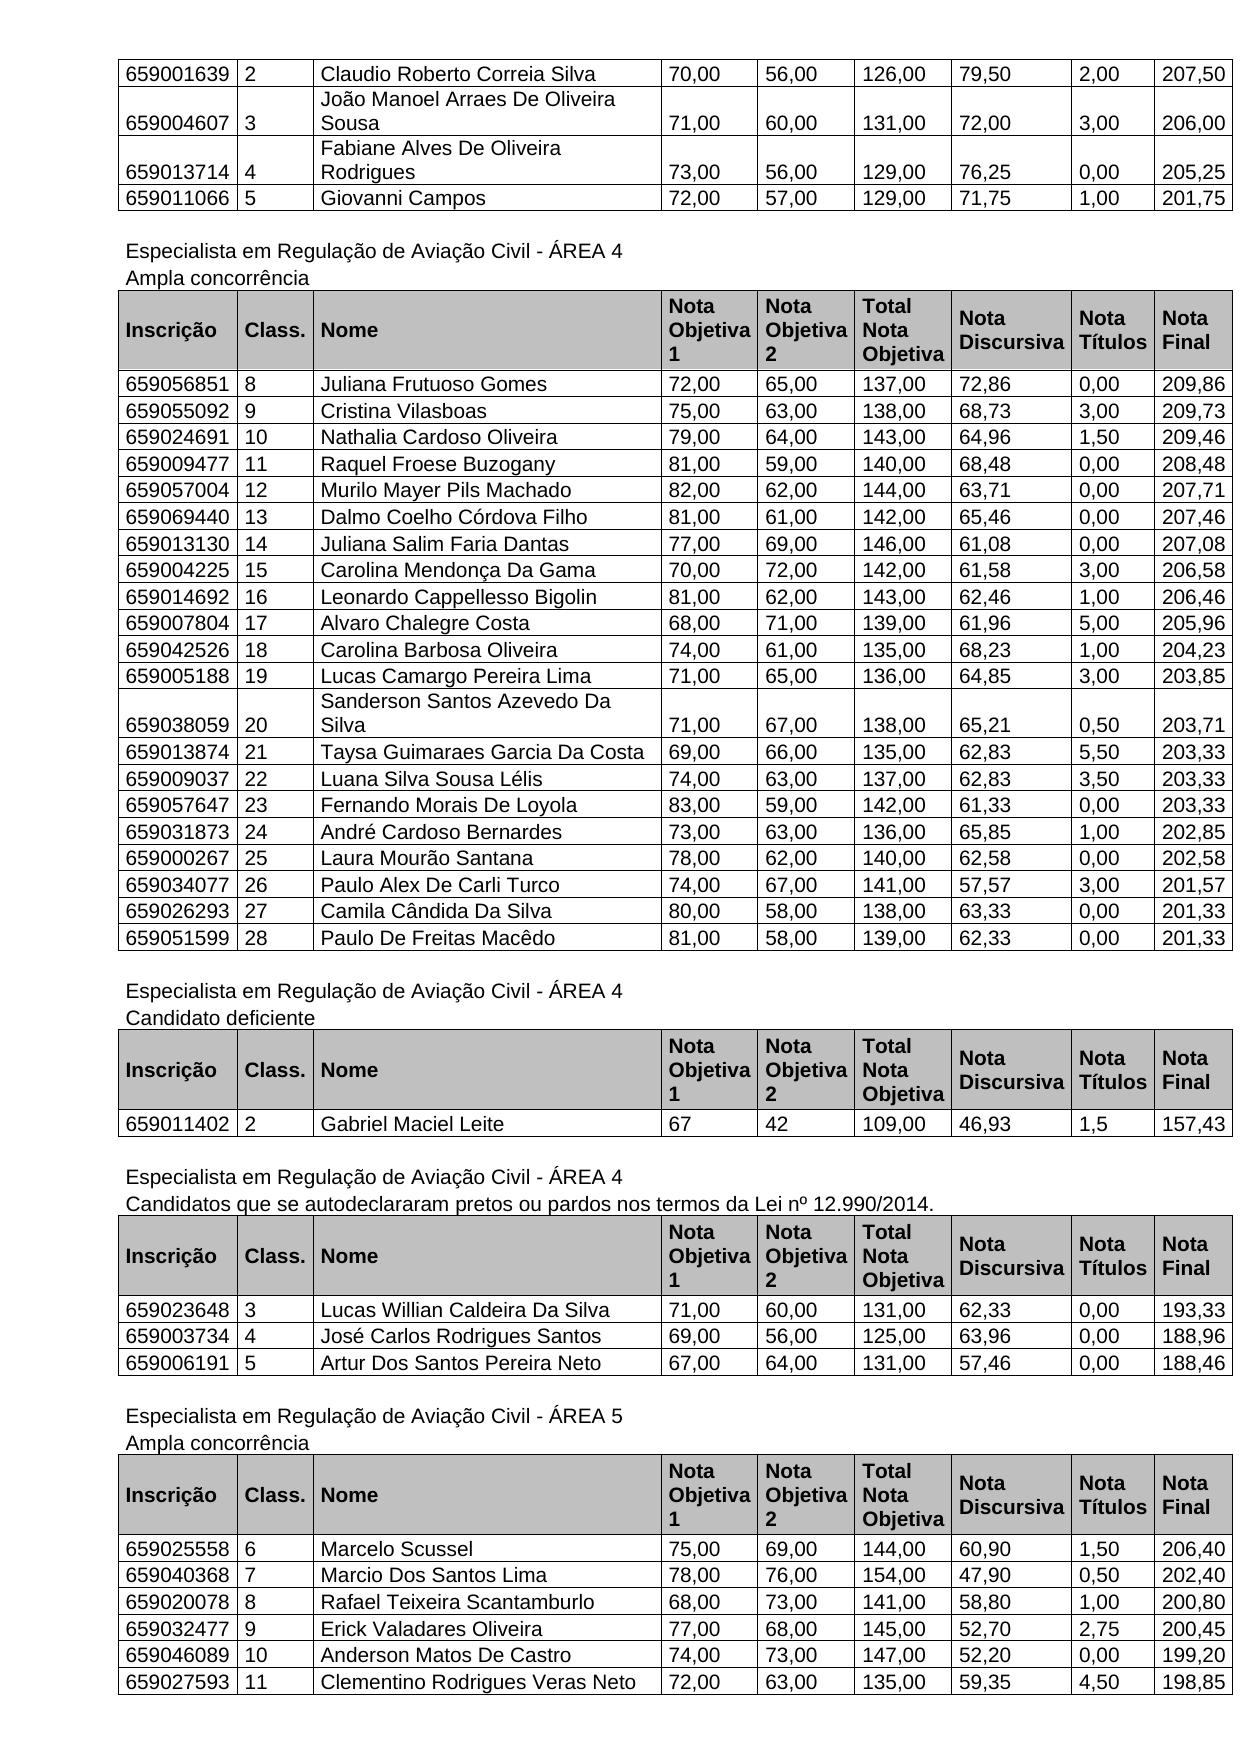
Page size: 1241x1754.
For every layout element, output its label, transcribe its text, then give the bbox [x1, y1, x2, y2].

table_cell 202,85 [1155, 818, 1232, 843]
table_cell André Cardoso Bernardes [314, 818, 661, 843]
table_cell 659057004 [119, 477, 237, 502]
table_cell [952, 1376, 1072, 1401]
table_cell 146,00 [855, 530, 951, 555]
table_cell 659009037 [119, 765, 237, 790]
table_cell 68,48 [952, 450, 1071, 476]
table_cell Nome [314, 1216, 661, 1295]
table_cell 78,00 [662, 845, 757, 870]
table_cell 11 [238, 1668, 313, 1693]
table_cell 71,00 [662, 663, 757, 688]
table_cell 0,00 [1072, 450, 1154, 476]
table_cell 5 [238, 1349, 313, 1375]
table_cell Nome [314, 291, 661, 369]
table_cell 141,00 [855, 1588, 951, 1614]
table_cell 1,5 [1072, 1110, 1154, 1136]
table_cell Nota Objetiva 1 [662, 1030, 757, 1109]
table_cell 62,83 [952, 738, 1071, 764]
table_cell 207,46 [1155, 503, 1232, 529]
table_cell 193,33 [1155, 1296, 1232, 1322]
table_cell 659024691 [119, 424, 237, 449]
table_cell [758, 951, 855, 976]
table_cell 69,00 [758, 1535, 854, 1561]
table_cell 659023648 [119, 1296, 237, 1322]
table_cell 57,00 [758, 185, 854, 210]
table_cell 131,00 [855, 1296, 951, 1322]
table_cell 659001639 [119, 60, 237, 86]
table_cell 15 [238, 556, 313, 582]
table_cell 140,00 [855, 450, 951, 476]
table_cell 68,73 [952, 397, 1071, 423]
table_cell 7 [238, 1562, 313, 1587]
table_cell 14 [238, 530, 313, 555]
table_cell Taysa Guimaraes Garcia Da Costa [314, 738, 661, 764]
table_cell 140,00 [855, 845, 951, 870]
table_cell Class. [238, 1030, 313, 1109]
table_cell 659000267 [119, 845, 237, 870]
table_cell [661, 1137, 758, 1162]
table_cell 61,58 [952, 556, 1071, 582]
table_cell Total Nota Objetiva [855, 291, 951, 369]
table_cell 0,00 [1072, 1296, 1154, 1322]
table_cell 200,80 [1155, 1588, 1232, 1614]
table_cell 3,00 [1072, 871, 1154, 897]
table_cell Class. [238, 291, 313, 369]
table_cell 21 [238, 738, 313, 764]
table_cell 199,20 [1155, 1641, 1232, 1667]
table_cell Nota Títulos [1072, 1030, 1154, 1109]
table_cell 142,00 [855, 503, 951, 529]
table_cell 46,93 [952, 1110, 1071, 1136]
table_cell [313, 211, 661, 237]
table_cell 22 [238, 765, 313, 790]
table_cell 0,00 [1072, 924, 1154, 950]
table_cell João Manoel Arraes De Oliveira Sousa [314, 87, 661, 134]
table_cell 59,35 [952, 1668, 1071, 1693]
table_cell 10 [238, 1641, 313, 1667]
table_cell 142,00 [855, 556, 951, 582]
table_cell 3,50 [1072, 765, 1154, 790]
table_cell Ampla concorrência [118, 1428, 1233, 1454]
table_cell 1,00 [1072, 185, 1154, 210]
table_cell 137,00 [855, 371, 951, 396]
table_cell 19 [238, 663, 313, 688]
table_cell Leonardo Cappellesso Bigolin [314, 583, 661, 608]
table_cell 81,00 [662, 924, 757, 950]
table_cell 79,50 [952, 60, 1071, 86]
table_cell 198,85 [1155, 1668, 1232, 1693]
table_cell [1155, 211, 1233, 237]
table_cell 141,00 [855, 871, 951, 897]
table_cell 26 [238, 871, 313, 897]
table_cell Marcio Dos Santos Lima [314, 1562, 661, 1587]
table_cell Nathalia Cardoso Oliveira [314, 424, 661, 449]
table_cell 203,33 [1155, 738, 1232, 764]
table_cell 63,00 [758, 1668, 854, 1693]
table_cell 74,00 [662, 636, 757, 662]
table_cell 67,00 [662, 1349, 757, 1375]
table_cell 73,00 [758, 1641, 854, 1667]
table_cell 62,46 [952, 583, 1071, 608]
table_cell 0,00 [1072, 1641, 1154, 1667]
table_cell 209,73 [1155, 397, 1232, 423]
table_cell 67,00 [758, 871, 854, 897]
table_cell 63,33 [952, 898, 1071, 923]
table_cell 8 [238, 371, 313, 396]
table_cell 0,50 [1072, 1562, 1154, 1587]
table_cell 72,00 [662, 1668, 757, 1693]
table_cell 42 [758, 1110, 854, 1136]
table_cell 144,00 [855, 477, 951, 502]
table_cell 68,23 [952, 636, 1071, 662]
table_cell 659007804 [119, 610, 237, 635]
table_cell 138,00 [855, 397, 951, 423]
table_cell 201,33 [1155, 924, 1232, 950]
table_cell 62,83 [952, 765, 1071, 790]
table_cell 17 [238, 610, 313, 635]
table_cell Juliana Frutuoso Gomes [314, 371, 661, 396]
table_cell 201,75 [1155, 185, 1232, 210]
table_cell 0,00 [1072, 477, 1154, 502]
table_cell 73,00 [662, 136, 757, 183]
table_cell 659020078 [119, 1588, 237, 1614]
table_cell 61,08 [952, 530, 1071, 555]
table_cell Cristina Vilasboas [314, 397, 661, 423]
table_cell 659025558 [119, 1535, 237, 1561]
table_cell 659051599 [119, 924, 237, 950]
table_cell 203,33 [1155, 765, 1232, 790]
table_cell 72,00 [758, 556, 854, 582]
table_cell Nome [314, 1030, 661, 1109]
table_cell 659038059 [119, 689, 237, 737]
table_cell 71,75 [952, 185, 1071, 210]
table_cell [237, 1137, 313, 1162]
table_cell 4 [238, 1323, 313, 1348]
table_cell 138,00 [855, 898, 951, 923]
table_cell Nota Objetiva 2 [758, 1455, 854, 1534]
table_cell 0,00 [1072, 371, 1154, 396]
table_cell 16 [238, 583, 313, 608]
table_cell 63,96 [952, 1323, 1071, 1348]
table_cell 659005188 [119, 663, 237, 688]
table_cell 81,00 [662, 583, 757, 608]
table_cell [1155, 1376, 1233, 1401]
table_cell Candidatos que se autodeclararam pretos ou pardos nos termos da Lei nº 12.990/2014. [118, 1189, 1233, 1215]
table_cell Clementino Rodrigues Veras Neto [314, 1668, 661, 1693]
table_cell [758, 1376, 855, 1401]
table_cell 2,75 [1072, 1615, 1154, 1640]
table_cell 62,00 [758, 583, 854, 608]
table_cell Alvaro Chalegre Costa [314, 610, 661, 635]
table_cell 57,46 [952, 1349, 1071, 1375]
table_cell Class. [238, 1216, 313, 1295]
table_cell 61,00 [758, 636, 854, 662]
table_cell 188,96 [1155, 1323, 1232, 1348]
table_cell Dalmo Coelho Córdova Filho [314, 503, 661, 529]
table_cell 201,33 [1155, 898, 1232, 923]
table_cell 659042526 [119, 636, 237, 662]
table_cell 47,90 [952, 1562, 1071, 1587]
table_cell 58,80 [952, 1588, 1071, 1614]
table_cell 136,00 [855, 663, 951, 688]
table_cell 69,00 [662, 1323, 757, 1348]
table_cell Carolina Barbosa Oliveira [314, 636, 661, 662]
table_cell 3,00 [1072, 397, 1154, 423]
table_cell [313, 951, 661, 976]
table_cell 659055092 [119, 397, 237, 423]
table_cell 69,00 [758, 530, 854, 555]
table_cell 205,25 [1155, 136, 1232, 183]
table_cell 81,00 [662, 450, 757, 476]
table_cell 77,00 [662, 1615, 757, 1640]
table_cell 56,00 [758, 60, 854, 86]
table_cell 62,33 [952, 924, 1071, 950]
table_cell 24 [238, 818, 313, 843]
table_cell 129,00 [855, 136, 951, 183]
table_cell 0,00 [1072, 530, 1154, 555]
table_cell 139,00 [855, 924, 951, 950]
table_cell 67,00 [758, 689, 854, 737]
table_cell 63,00 [758, 818, 854, 843]
table_cell [1072, 211, 1154, 237]
table_cell 82,00 [662, 477, 757, 502]
table_cell 0,50 [1072, 689, 1154, 737]
table_cell [661, 1376, 758, 1401]
table_cell 4,50 [1072, 1668, 1154, 1693]
table_cell 75,00 [662, 397, 757, 423]
table_cell 72,00 [952, 87, 1071, 134]
table_cell Nota Objetiva 1 [662, 1455, 757, 1534]
table_cell 206,00 [1155, 87, 1232, 134]
table_cell 59,00 [758, 450, 854, 476]
table_cell Inscrição [119, 1030, 237, 1109]
table_cell Artur Dos Santos Pereira Neto [314, 1349, 661, 1375]
table_cell 659006191 [119, 1349, 237, 1375]
table_cell Rafael Teixeira Scantamburlo [314, 1588, 661, 1614]
table_cell 209,46 [1155, 424, 1232, 449]
table_cell [855, 211, 952, 237]
table_cell 200,45 [1155, 1615, 1232, 1640]
table_cell Erick Valadares Oliveira [314, 1615, 661, 1640]
table_cell 56,00 [758, 1323, 854, 1348]
table_cell Nota Objetiva 2 [758, 1030, 854, 1109]
table_cell 145,00 [855, 1615, 951, 1640]
table_cell 2 [238, 1110, 313, 1136]
table_cell 659013714 [119, 136, 237, 183]
table_cell 659003734 [119, 1323, 237, 1348]
table_cell 56,00 [758, 136, 854, 183]
table_cell 18 [238, 636, 313, 662]
table_cell 72,00 [662, 371, 757, 396]
table_cell 659056851 [119, 371, 237, 396]
table_cell 157,43 [1155, 1110, 1232, 1136]
table_cell 143,00 [855, 424, 951, 449]
table_cell 61,33 [952, 791, 1071, 817]
table_cell 2,00 [1072, 60, 1154, 86]
table_cell 71,00 [662, 1296, 757, 1322]
table_cell 3,00 [1072, 556, 1154, 582]
table_cell 5,50 [1072, 738, 1154, 764]
table_cell 1,00 [1072, 818, 1154, 843]
table_cell 135,00 [855, 738, 951, 764]
table_cell 9 [238, 397, 313, 423]
table_cell 71,00 [662, 87, 757, 134]
table_cell 72,00 [662, 185, 757, 210]
table_cell 659027593 [119, 1668, 237, 1693]
table_cell 65,00 [758, 663, 854, 688]
table_cell 65,85 [952, 818, 1071, 843]
table_cell Carolina Mendonça Da Gama [314, 556, 661, 582]
table_cell 74,00 [662, 871, 757, 897]
table_cell 52,70 [952, 1615, 1071, 1640]
table_cell 68,00 [662, 1588, 757, 1614]
table_cell 57,57 [952, 871, 1071, 897]
table_cell 60,90 [952, 1535, 1071, 1561]
table_cell 64,96 [952, 424, 1071, 449]
table_cell Claudio Roberto Correia Silva [314, 60, 661, 86]
table_cell 64,00 [758, 1349, 854, 1375]
table_cell 659040368 [119, 1562, 237, 1587]
table_cell 208,48 [1155, 450, 1232, 476]
table_cell Ampla concorrência [118, 263, 1233, 290]
table_cell Fabiane Alves De Oliveira Rodrigues [314, 136, 661, 183]
table_cell 203,33 [1155, 791, 1232, 817]
table_cell Sanderson Santos Azevedo Da Silva [314, 689, 661, 737]
table_cell Nota Títulos [1072, 291, 1154, 369]
table_cell [118, 211, 237, 237]
table_cell Laura Mourão Santana [314, 845, 661, 870]
table_cell Candidato deficiente [118, 1003, 1233, 1029]
table_cell [118, 1376, 237, 1401]
table_cell [237, 211, 313, 237]
table_cell [661, 211, 758, 237]
table_cell 65,21 [952, 689, 1071, 737]
table_cell 203,71 [1155, 689, 1232, 737]
table_cell 209,86 [1155, 371, 1232, 396]
table_cell Luana Silva Sousa Lélis [314, 765, 661, 790]
table_cell Nota Discursiva [952, 1455, 1071, 1534]
table_cell 60,00 [758, 87, 854, 134]
table_cell 659032477 [119, 1615, 237, 1640]
table_cell 4 [238, 136, 313, 183]
table_cell 6 [238, 1535, 313, 1561]
table_cell 63,00 [758, 765, 854, 790]
table_cell 125,00 [855, 1323, 951, 1348]
table_cell [952, 211, 1072, 237]
table_cell 659013130 [119, 530, 237, 555]
table_cell 135,00 [855, 636, 951, 662]
table_cell Gabriel Maciel Leite [314, 1110, 661, 1136]
table_cell Marcelo Scussel [314, 1535, 661, 1561]
table_cell 206,46 [1155, 583, 1232, 608]
table_cell 62,00 [758, 477, 854, 502]
table_cell Paulo De Freitas Macêdo [314, 924, 661, 950]
table_cell 11 [238, 450, 313, 476]
table_cell 75,00 [662, 1535, 757, 1561]
table_cell Especialista em Regulação de Aviação Civil - ÁREA 4 [118, 976, 1233, 1003]
table_cell 202,40 [1155, 1562, 1232, 1587]
table_cell Inscrição [119, 1455, 237, 1534]
table_cell 659004607 [119, 87, 237, 134]
table_cell Anderson Matos De Castro [314, 1641, 661, 1667]
table_cell 131,00 [855, 87, 951, 134]
table_cell 62,33 [952, 1296, 1071, 1322]
table_cell Nota Discursiva [952, 1030, 1071, 1109]
table_cell 9 [238, 1615, 313, 1640]
table_cell Camila Cândida Da Silva [314, 898, 661, 923]
table_cell 1,50 [1072, 424, 1154, 449]
table_cell Nota Final [1155, 291, 1232, 369]
table_cell [952, 1137, 1072, 1162]
table_cell 20 [238, 689, 313, 737]
table_cell 65,46 [952, 503, 1071, 529]
table_cell 0,00 [1072, 845, 1154, 870]
table_cell 78,00 [662, 1562, 757, 1587]
table_cell 659034077 [119, 871, 237, 897]
table_cell 1,00 [1072, 583, 1154, 608]
table_cell Class. [238, 1455, 313, 1534]
table_cell [313, 1376, 661, 1401]
table_cell 80,00 [662, 898, 757, 923]
table_cell 3 [238, 87, 313, 134]
table_cell 25 [238, 845, 313, 870]
table_cell 109,00 [855, 1110, 951, 1136]
table_cell 71,00 [758, 610, 854, 635]
table_cell 77,00 [662, 530, 757, 555]
table_cell 67 [662, 1110, 757, 1136]
table_cell 138,00 [855, 689, 951, 737]
table_cell 147,00 [855, 1641, 951, 1667]
table_cell Total Nota Objetiva [855, 1216, 951, 1295]
table_cell 13 [238, 503, 313, 529]
table_cell 62,58 [952, 845, 1071, 870]
table_cell 68,00 [662, 610, 757, 635]
table_cell 12 [238, 477, 313, 502]
table_cell 206,40 [1155, 1535, 1232, 1561]
table_cell 3 [238, 1296, 313, 1322]
table_cell Paulo Alex De Carli Turco [314, 871, 661, 897]
table_cell [855, 1376, 952, 1401]
table_cell 207,50 [1155, 60, 1232, 86]
table_cell Nota Final [1155, 1030, 1232, 1109]
table_cell 73,00 [662, 818, 757, 843]
table_cell [1072, 1137, 1154, 1162]
table_cell Inscrição [119, 1216, 237, 1295]
table_cell 136,00 [855, 818, 951, 843]
table_cell 206,58 [1155, 556, 1232, 582]
table_cell Giovanni Campos [314, 185, 661, 210]
table_cell 64,00 [758, 424, 854, 449]
table_cell 64,85 [952, 663, 1071, 688]
table_cell 139,00 [855, 610, 951, 635]
table_cell 72,86 [952, 371, 1071, 396]
table_cell 659026293 [119, 898, 237, 923]
table_cell 73,00 [758, 1588, 854, 1614]
table_cell 81,00 [662, 503, 757, 529]
table_cell Especialista em Regulação de Aviação Civil - ÁREA 4 [118, 237, 1233, 263]
table_cell 83,00 [662, 791, 757, 817]
table_cell 76,00 [758, 1562, 854, 1587]
table_cell 129,00 [855, 185, 951, 210]
table_cell [855, 951, 952, 976]
table_cell 144,00 [855, 1535, 951, 1561]
table_cell [313, 1137, 661, 1162]
table_cell [952, 951, 1072, 976]
table_cell Inscrição [119, 291, 237, 369]
table_cell Nota Final [1155, 1455, 1232, 1534]
table_cell 0,00 [1072, 503, 1154, 529]
table_cell 154,00 [855, 1562, 951, 1587]
table_cell 58,00 [758, 924, 854, 950]
table_cell 659031873 [119, 818, 237, 843]
table_cell 1,00 [1072, 636, 1154, 662]
table_cell Raquel Froese Buzogany [314, 450, 661, 476]
table_cell [1072, 951, 1154, 976]
table_cell 23 [238, 791, 313, 817]
table_cell José Carlos Rodrigues Santos [314, 1323, 661, 1348]
table_cell 71,00 [662, 689, 757, 737]
table_cell 70,00 [662, 60, 757, 86]
table_cell 61,00 [758, 503, 854, 529]
table_cell [1155, 951, 1233, 976]
table_cell 65,00 [758, 371, 854, 396]
table_cell 0,00 [1072, 898, 1154, 923]
table_cell Total Nota Objetiva [855, 1030, 951, 1109]
table_cell Total Nota Objetiva [855, 1455, 951, 1534]
table_cell [758, 1137, 855, 1162]
table_cell 207,71 [1155, 477, 1232, 502]
table_cell 659013874 [119, 738, 237, 764]
table_cell 63,00 [758, 397, 854, 423]
table_cell 61,96 [952, 610, 1071, 635]
table_cell 74,00 [662, 765, 757, 790]
table_cell 143,00 [855, 583, 951, 608]
table_cell 659069440 [119, 503, 237, 529]
table_cell 137,00 [855, 765, 951, 790]
table_cell 2 [238, 60, 313, 86]
table_cell 659011402 [119, 1110, 237, 1136]
table_cell Nota Objetiva 1 [662, 1216, 757, 1295]
table_cell 68,00 [758, 1615, 854, 1640]
table_cell 0,00 [1072, 791, 1154, 817]
table_cell Lucas Camargo Pereira Lima [314, 663, 661, 688]
table_cell 203,85 [1155, 663, 1232, 688]
table_cell 60,00 [758, 1296, 854, 1322]
table_cell 63,71 [952, 477, 1071, 502]
table_cell 27 [238, 898, 313, 923]
table_cell 204,23 [1155, 636, 1232, 662]
table_cell Murilo Mayer Pils Machado [314, 477, 661, 502]
table_cell 10 [238, 424, 313, 449]
table_cell Nota Final [1155, 1216, 1232, 1295]
table_cell 8 [238, 1588, 313, 1614]
table_cell 70,00 [662, 556, 757, 582]
table_cell Nota Títulos [1072, 1216, 1154, 1295]
table_cell [1072, 1376, 1154, 1401]
table_cell 126,00 [855, 60, 951, 86]
table_cell 659004225 [119, 556, 237, 582]
table_cell 3,00 [1072, 87, 1154, 134]
table_cell 52,20 [952, 1641, 1071, 1667]
table_cell 135,00 [855, 1668, 951, 1693]
table_cell 659011066 [119, 185, 237, 210]
table_cell 202,58 [1155, 845, 1232, 870]
table_cell 207,08 [1155, 530, 1232, 555]
table_cell 205,96 [1155, 610, 1232, 635]
table_cell 659046089 [119, 1641, 237, 1667]
table_cell [118, 951, 237, 976]
table_cell Nota Discursiva [952, 291, 1071, 369]
table_cell 74,00 [662, 1641, 757, 1667]
table_cell 5 [238, 185, 313, 210]
table_cell [855, 1137, 952, 1162]
table_cell Nota Títulos [1072, 1455, 1154, 1534]
table_cell 79,00 [662, 424, 757, 449]
table_cell 3,00 [1072, 663, 1154, 688]
table_cell 188,46 [1155, 1349, 1232, 1375]
table_cell 201,57 [1155, 871, 1232, 897]
table_cell Nota Objetiva 2 [758, 1216, 854, 1295]
table_cell 0,00 [1072, 136, 1154, 183]
table_cell Especialista em Regulação de Aviação Civil - ÁREA 4 [118, 1162, 1233, 1189]
table_cell 659009477 [119, 450, 237, 476]
table_cell [118, 1137, 237, 1162]
table_cell [758, 211, 855, 237]
table_cell 59,00 [758, 791, 854, 817]
table_cell 1,00 [1072, 1588, 1154, 1614]
table_cell [1155, 1137, 1233, 1162]
table_cell Nota Discursiva [952, 1216, 1071, 1295]
table_cell Fernando Morais De Loyola [314, 791, 661, 817]
table_cell [237, 951, 313, 976]
table_cell 659057647 [119, 791, 237, 817]
table_cell 1,50 [1072, 1535, 1154, 1561]
table_cell 142,00 [855, 791, 951, 817]
table_cell 62,00 [758, 845, 854, 870]
table_cell 659014692 [119, 583, 237, 608]
table_cell Nota Objetiva 2 [758, 291, 854, 369]
table_cell [237, 1376, 313, 1401]
table_cell 28 [238, 924, 313, 950]
table_cell Lucas Willian Caldeira Da Silva [314, 1296, 661, 1322]
table_cell Juliana Salim Faria Dantas [314, 530, 661, 555]
table_cell 0,00 [1072, 1349, 1154, 1375]
table_cell Nome [314, 1455, 661, 1534]
table_cell Nota Objetiva 1 [662, 291, 757, 369]
table_cell 131,00 [855, 1349, 951, 1375]
table_cell 58,00 [758, 898, 854, 923]
table_cell 69,00 [662, 738, 757, 764]
table_cell Especialista em Regulação de Aviação Civil - ÁREA 5 [118, 1401, 1233, 1428]
table_cell 76,25 [952, 136, 1071, 183]
table_cell [661, 951, 758, 976]
table_cell 66,00 [758, 738, 854, 764]
table_cell 5,00 [1072, 610, 1154, 635]
table_cell 0,00 [1072, 1323, 1154, 1348]
